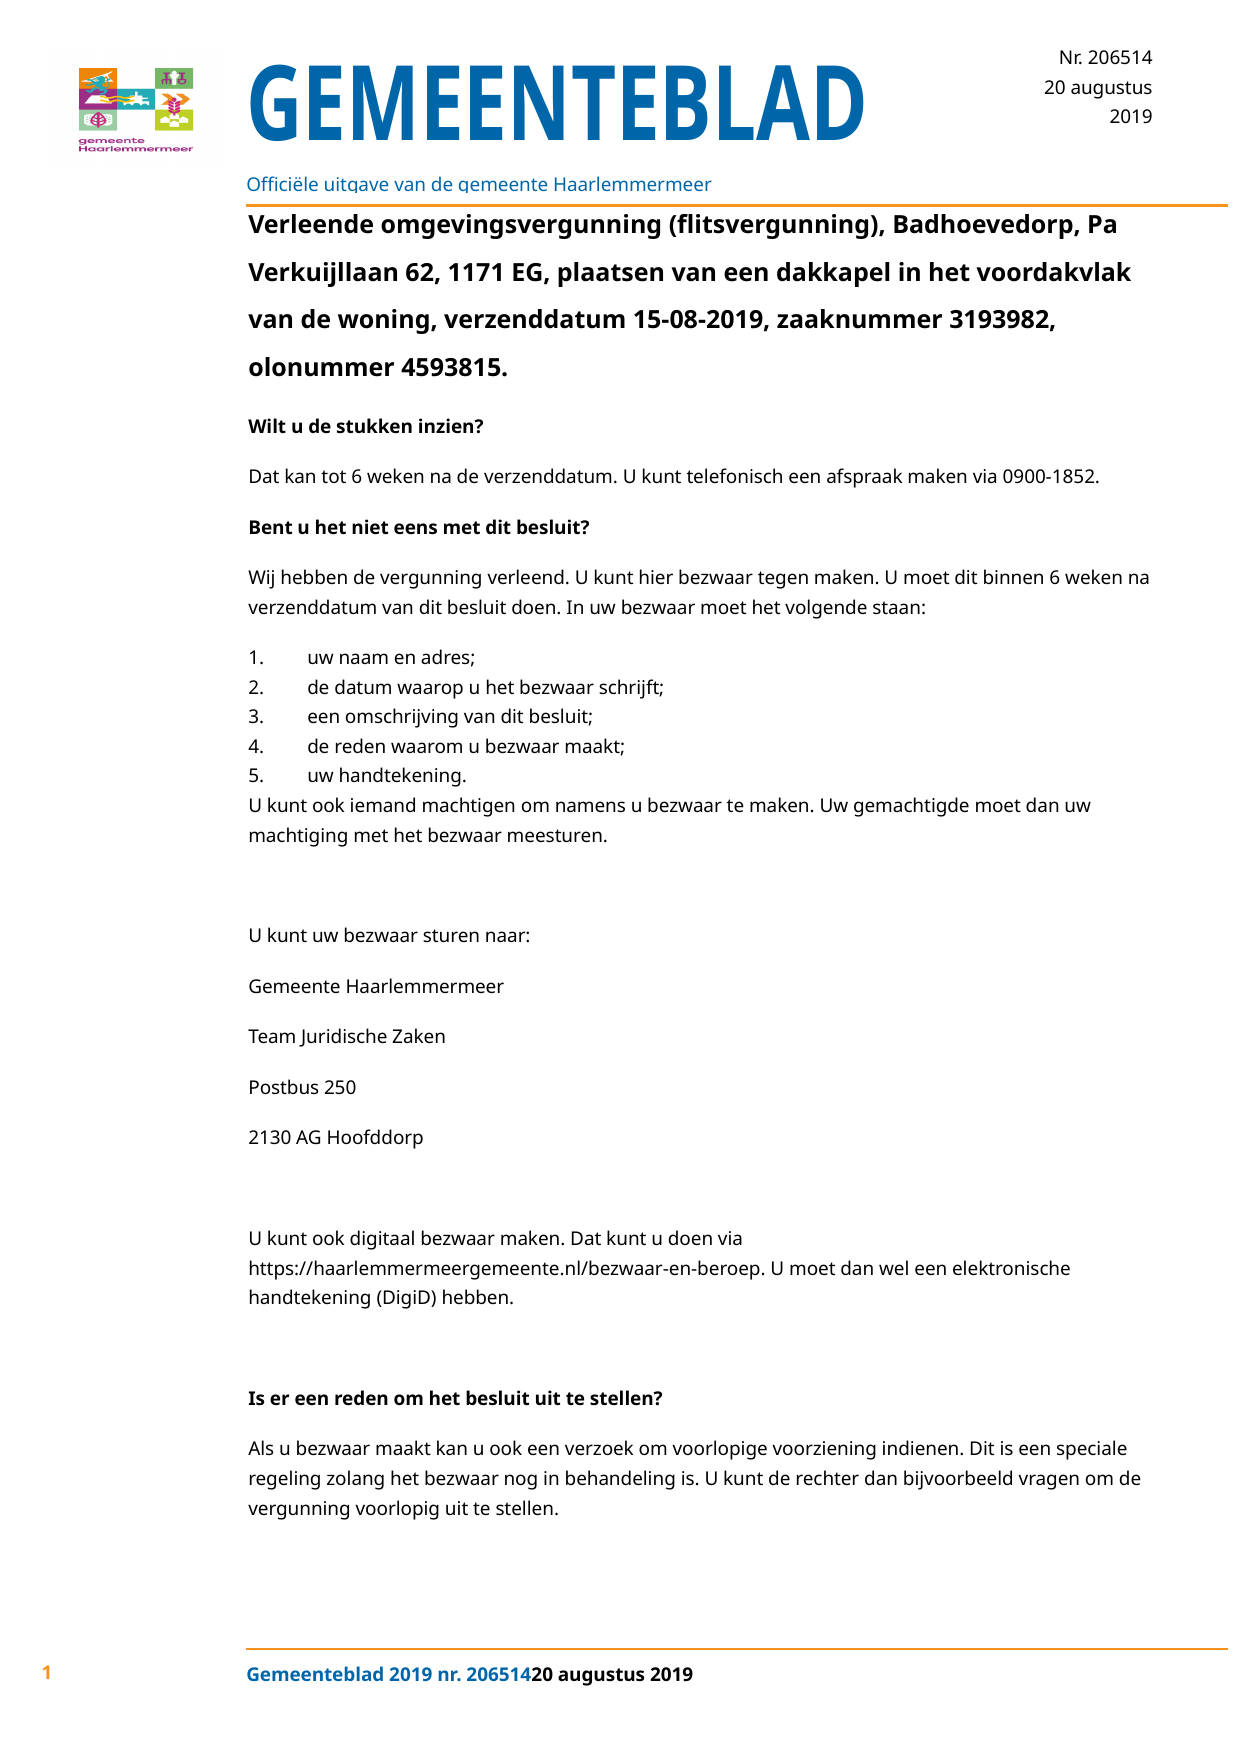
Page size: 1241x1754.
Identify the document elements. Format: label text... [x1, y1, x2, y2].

picture [41, 47, 231, 172]
list de datum waarop u het bezwaar schrijft; [248, 674, 1152, 700]
text 2130 AG Hoofddorp [248, 1124, 1152, 1150]
text Als u bezwaar maakt kan u ook een verzoek om voorlopige voorziening indienen. Dit is een speciale regeling zolang het bezwaar nog in behandeling is. U kunt de rechter dan bijvoorbeeld vragen om de vergunning voorlopig uit te stellen. [248, 1436, 1152, 1521]
list een omschrijving van dit besluit; [248, 703, 1152, 729]
text Dat kan tot 6 weken na de verzenddatum. U kunt telefonisch een afspraak maken via 0900-1852. [248, 463, 1152, 489]
text U kunt ook iemand machtigen om namens u bezwaar te maken. Uw gemachtigde moet dan uw machtiging met het bezwaar meesturen. [248, 792, 1152, 848]
text Gemeente Haarlemmermeer [248, 973, 1152, 999]
text Is er een reden om het besluit uit te stellen? [248, 1385, 1152, 1411]
text Postbus 250 [248, 1074, 1152, 1100]
text Wilt u de stukken inzien? [248, 413, 1152, 439]
list uw handtekening. [248, 763, 1152, 788]
list de reden waarom u bezwaar maakt; [248, 733, 1152, 759]
text Verleende omgevingsvergunning (flitsvergunning), Badhoevedorp, Pa Verkuijllaan 62, 1171 EG, plaatsen van een dakkapel in het voordakvlak van de woning, verzenddatum 15-08-2019, zaaknummer 3193982, olonummer 4593815. [248, 207, 1152, 384]
text Bent u het niet eens met dit besluit? [248, 514, 1152, 540]
text U kunt uw bezwaar sturen naar: [248, 923, 1152, 948]
text Wij hebben de vergunning verleend. U kunt hier bezwaar tegen maken. U moet dit binnen 6 weken na verzenddatum van dit besluit doen. In uw bezwaar moet het volgende staan: [248, 564, 1152, 620]
text Team Juridische Zaken [248, 1023, 1152, 1049]
text U kunt ook digitaal bezwaar maken. Dat kunt u doen via https://haarlemmermeergemeente.nl/bezwaar-en-beroep. U moet dan wel een elektronische handtekening (DigiD) hebben. [248, 1225, 1152, 1310]
list uw naam en adres; [248, 644, 1152, 670]
